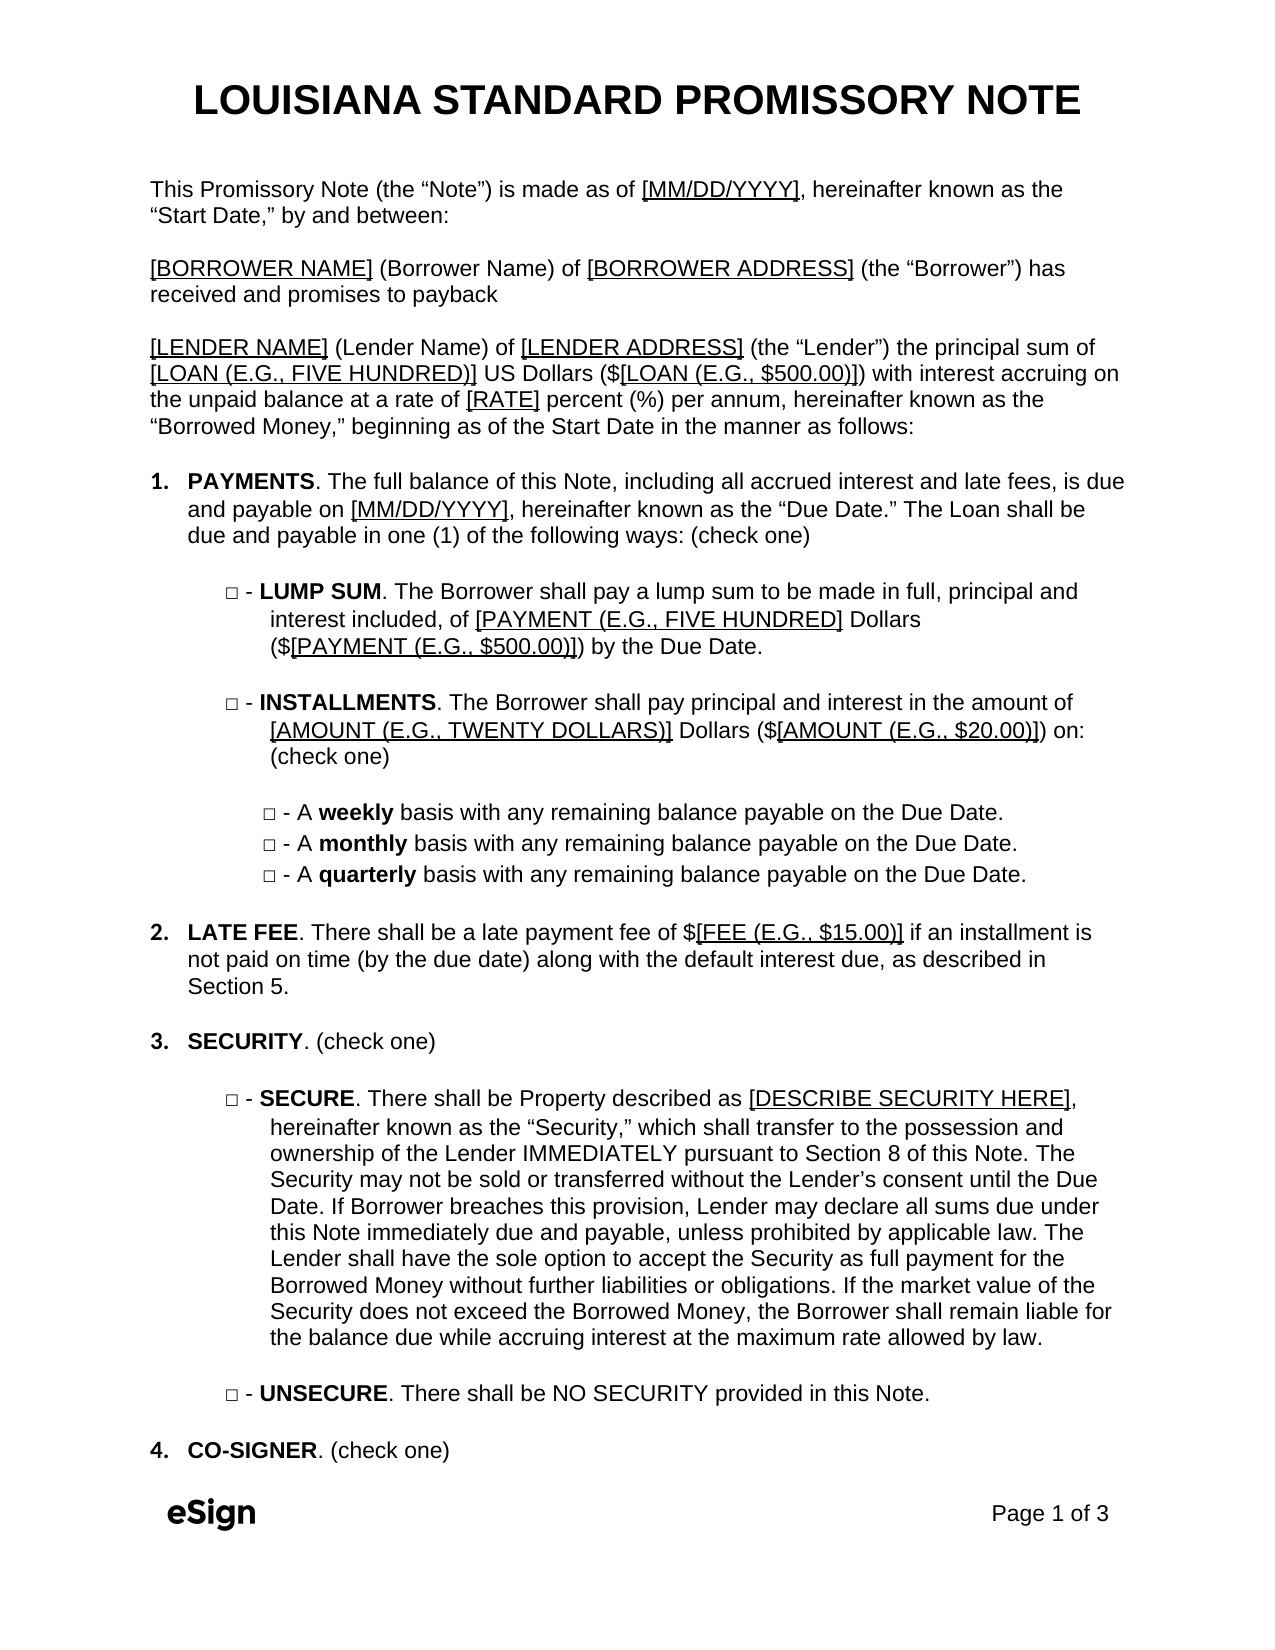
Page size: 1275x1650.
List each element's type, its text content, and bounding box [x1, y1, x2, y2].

text ☐ - A weekly basis with any remaining balance payable on the Due Date. [225, 796, 1125, 827]
text ☐ - A quarterly basis with any remaining balance payable on the Due Date. [225, 858, 1125, 889]
list PAYMENTS. The full balance of this Note, including all accrued interest and late fees, is due and payable on [MM/DD/YYYY], hereinafter known as the “Due Date.” The Loan shall be due and payable in one (1) of the following ways: (check one) [150, 466, 1125, 549]
text [BORROWER NAME] (Borrower Name) of [BORROWER ADDRESS] (the “Borrower”) has received and promises to payback [150, 255, 1125, 307]
text ☐ - SECURE. There shall be Property described as [DESCRIBE SECURITY HERE], [225, 1082, 1125, 1113]
list CO-SIGNER. (check one) [150, 1435, 1125, 1465]
list LATE FEE. There shall be a late payment fee of $[FEE (E.G., $15.00)] if an installment is not paid on time (by the due date) along with the default interest due, as described in Section 5. [150, 916, 1125, 999]
list SECURITY. (check one) [150, 1025, 1125, 1056]
text ☐ - INSTALLMENTS. The Borrower shall pay principal and interest in the amount of [225, 685, 1125, 717]
text [AMOUNT (E.G., TWENTY DOLLARS)] Dollars ($[AMOUNT (E.G., $20.00)]) on: (check one) [270, 717, 1125, 769]
text [LENDER NAME] (Lender Name) of [LENDER ADDRESS] (the “Lender”) the principal sum of [LOAN (E.G., FIVE HUNDRED)] US Dollars ($[LOAN (E.G., $500.00)]) with interest accruing on the unpaid balance at a rate of [RATE] percent (%) per annum, hereinafter known as the “Borrowed Money,” beginning as of the Start Date in the manner as follows: [150, 334, 1125, 439]
text This Promissory Note (the “Note”) is made as of [MM/DD/YYYY], hereinafter known as the “Start Date,” by and between: [150, 176, 1125, 228]
text ☐ - UNSECURE. There shall be NO SECURITY provided in this Note. [225, 1377, 1125, 1408]
text ☐ - LUMP SUM. The Borrower shall pay a lump sum to be made in full, principal and [225, 575, 1125, 606]
text ($[PAYMENT (E.G., $500.00)]) by the Due Date. [270, 633, 1125, 659]
text interest included, of [PAYMENT (E.G., FIVE HUNDRED] Dollars [270, 606, 1125, 633]
text hereinafter known as the “Security,” which shall transfer to the possession and ownership of the Lender IMMEDIATELY pursuant to Section 8 of this Note. The Security may not be sold or transferred without the Lender’s consent until the Due Date. If Borrower breaches this provision, Lender may declare all sums due under this Note immediately due and payable, unless prohibited by applicable law. The Lender shall have the sole option to accept the Security as full payment for the Borrowed Money without further liabilities or obligations. If the market value of the Security does not exceed the Borrowed Money, the Borrower shall remain liable for the balance due while accruing interest at the maximum rate allowed by law. [270, 1113, 1125, 1351]
subtitle LOUISIANA STANDARD PROMISSORY NOTE [150, 75, 1125, 123]
text ☐ - A monthly basis with any remaining balance payable on the Due Date. [225, 827, 1125, 858]
